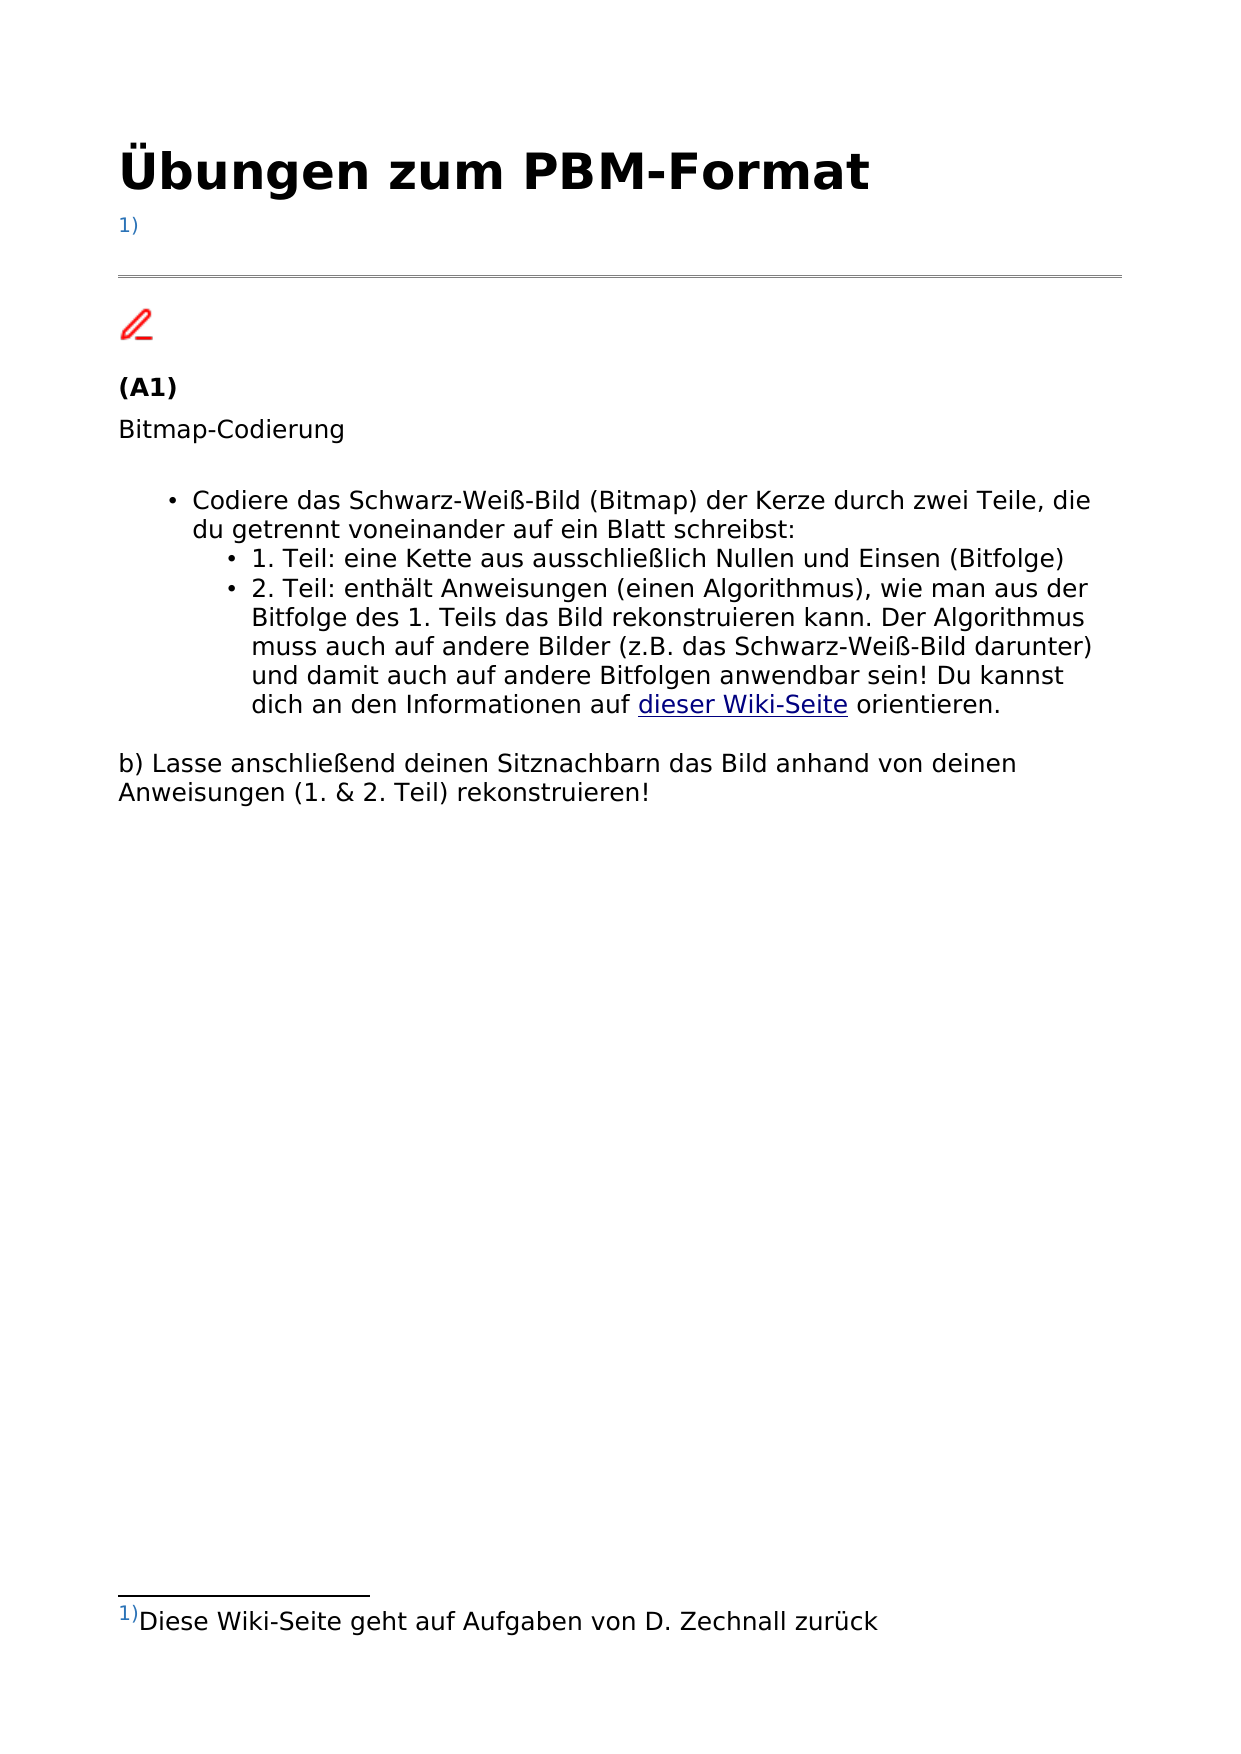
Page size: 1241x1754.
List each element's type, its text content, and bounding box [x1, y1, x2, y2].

picture [118, 306, 156, 345]
text b) Lasse anschließend deinen Sitznachbarn das Bild anhand von deinen Anweisungen (1. & 2. Teil) rekonstruieren! [118, 749, 1122, 807]
text Diese Wiki-Seite geht auf Aufgaben von D. Zechnall zurück [118, 1602, 1122, 1636]
text Bitmap-Codierung [118, 415, 1122, 444]
list 2. Teil: enthält Anweisungen (einen Algorithmus), wie man aus der Bitfolge des 1. Teils das Bild rekonstruieren kann. Der Algorithmus muss auch auf andere Bilder (z.B. das Schwarz-Weiß-Bild darunter) und damit auch auf andere Bitfolgen anwendbar sein! Du kannst dich an den Informationen auf dieser Wiki-Seite orientieren. [236, 574, 1122, 719]
subtitle Übungen zum PBM-Format [118, 143, 1122, 201]
subtitle (A1) [118, 373, 1122, 403]
list Codiere das Schwarz-Weiß-Bild (Bitmap) der Kerze durch zwei Teile, die du getrennt voneinander auf ein Blatt schreibst: [177, 486, 1122, 544]
list 1. Teil: eine Kette aus ausschließlich Nullen und Einsen (Bitfolge) [236, 544, 1122, 574]
